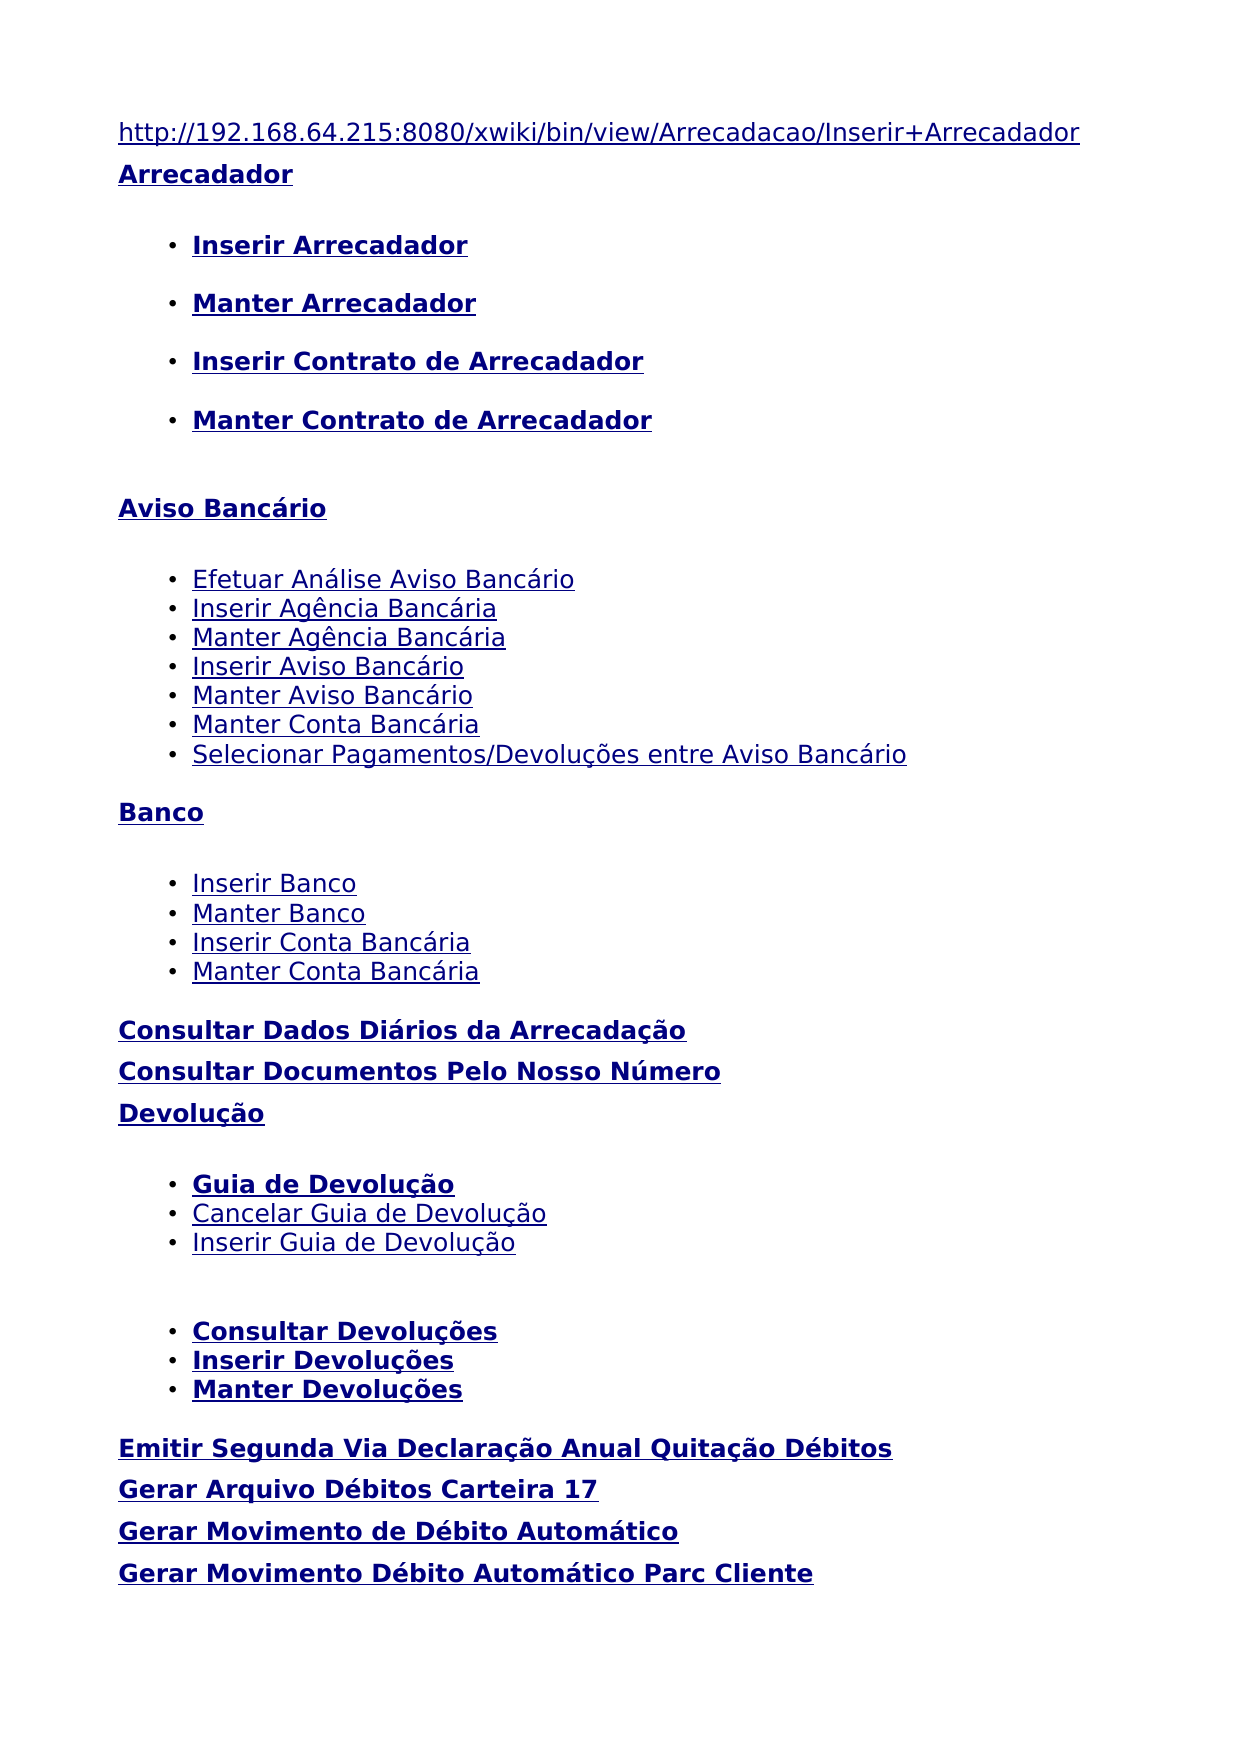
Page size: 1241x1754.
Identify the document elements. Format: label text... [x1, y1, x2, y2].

text Banco [118, 798, 1122, 828]
text Consultar Documentos Pelo Nosso Número [118, 1057, 1122, 1087]
text Consultar Dados Diários da Arrecadação [118, 1016, 1122, 1045]
list Inserir Guia de Devolução [177, 1229, 1122, 1258]
list Inserir Contrato de Arrecadador [177, 348, 1122, 406]
text Gerar Arquivo Débitos Carteira 17 [118, 1475, 1122, 1504]
list Inserir Arrecadador [177, 231, 1122, 289]
list Inserir Agência Bancária [177, 594, 1122, 623]
list Manter Aviso Bancário [177, 682, 1122, 711]
text Gerar Movimento Débito Automático Parc Cliente [118, 1559, 1122, 1588]
list Manter Conta Bancária [177, 957, 1122, 986]
list Inserir Banco [177, 870, 1122, 899]
text Aviso Bancário [118, 494, 1122, 523]
list Manter Arrecadador [177, 289, 1122, 348]
list Selecionar Pagamentos/Devoluções entre Aviso Bancário [177, 740, 1122, 769]
text Emitir Segunda Via Declaração Anual Quitação Débitos [118, 1434, 1122, 1463]
text Gerar Movimento de Débito Automático [118, 1517, 1122, 1546]
list Inserir Aviso Bancário [177, 652, 1122, 682]
list Cancelar Guia de Devolução [177, 1199, 1122, 1229]
text Devolução [118, 1099, 1122, 1128]
list Manter Contrato de Arrecadador [177, 406, 1122, 464]
list Consultar Devoluções [177, 1317, 1122, 1346]
list Guia de Devolução [177, 1170, 1122, 1199]
list Manter Devoluções [177, 1375, 1122, 1404]
list Inserir Devoluções [177, 1346, 1122, 1375]
text http://192.168.64.215:8080/xwiki/bin/view/Arrecadacao/Inserir+Arrecadador [118, 118, 1122, 147]
list Efetuar Análise Aviso Bancário [177, 565, 1122, 594]
list Manter Agência Bancária [177, 623, 1122, 652]
list Inserir Conta Bancária [177, 928, 1122, 957]
list Manter Banco [177, 899, 1122, 928]
text Arrecadador [118, 160, 1122, 189]
list Manter Conta Bancária [177, 711, 1122, 740]
